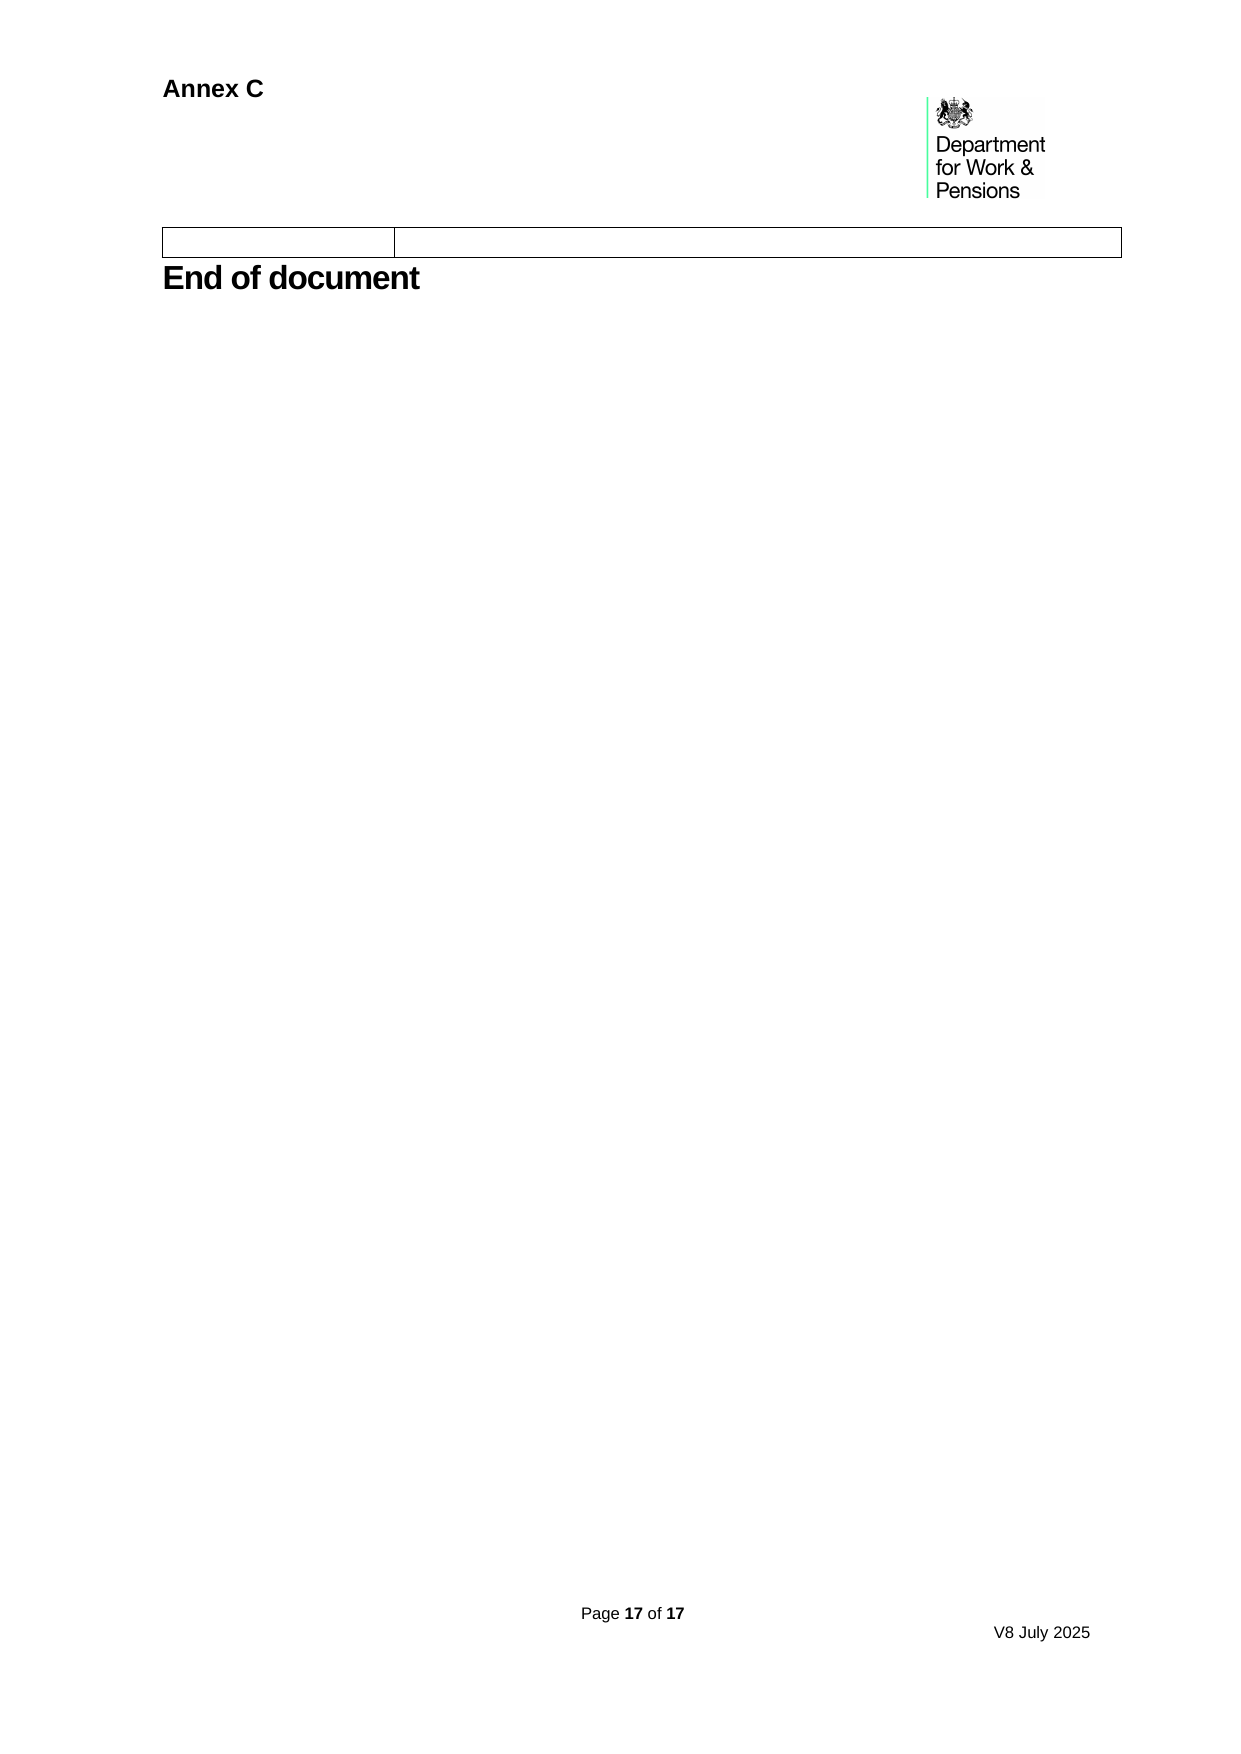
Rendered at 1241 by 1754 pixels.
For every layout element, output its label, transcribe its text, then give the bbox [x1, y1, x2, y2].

subtitle End of document [162, 258, 1090, 296]
table_header [395, 228, 1121, 257]
table_header [163, 228, 394, 257]
